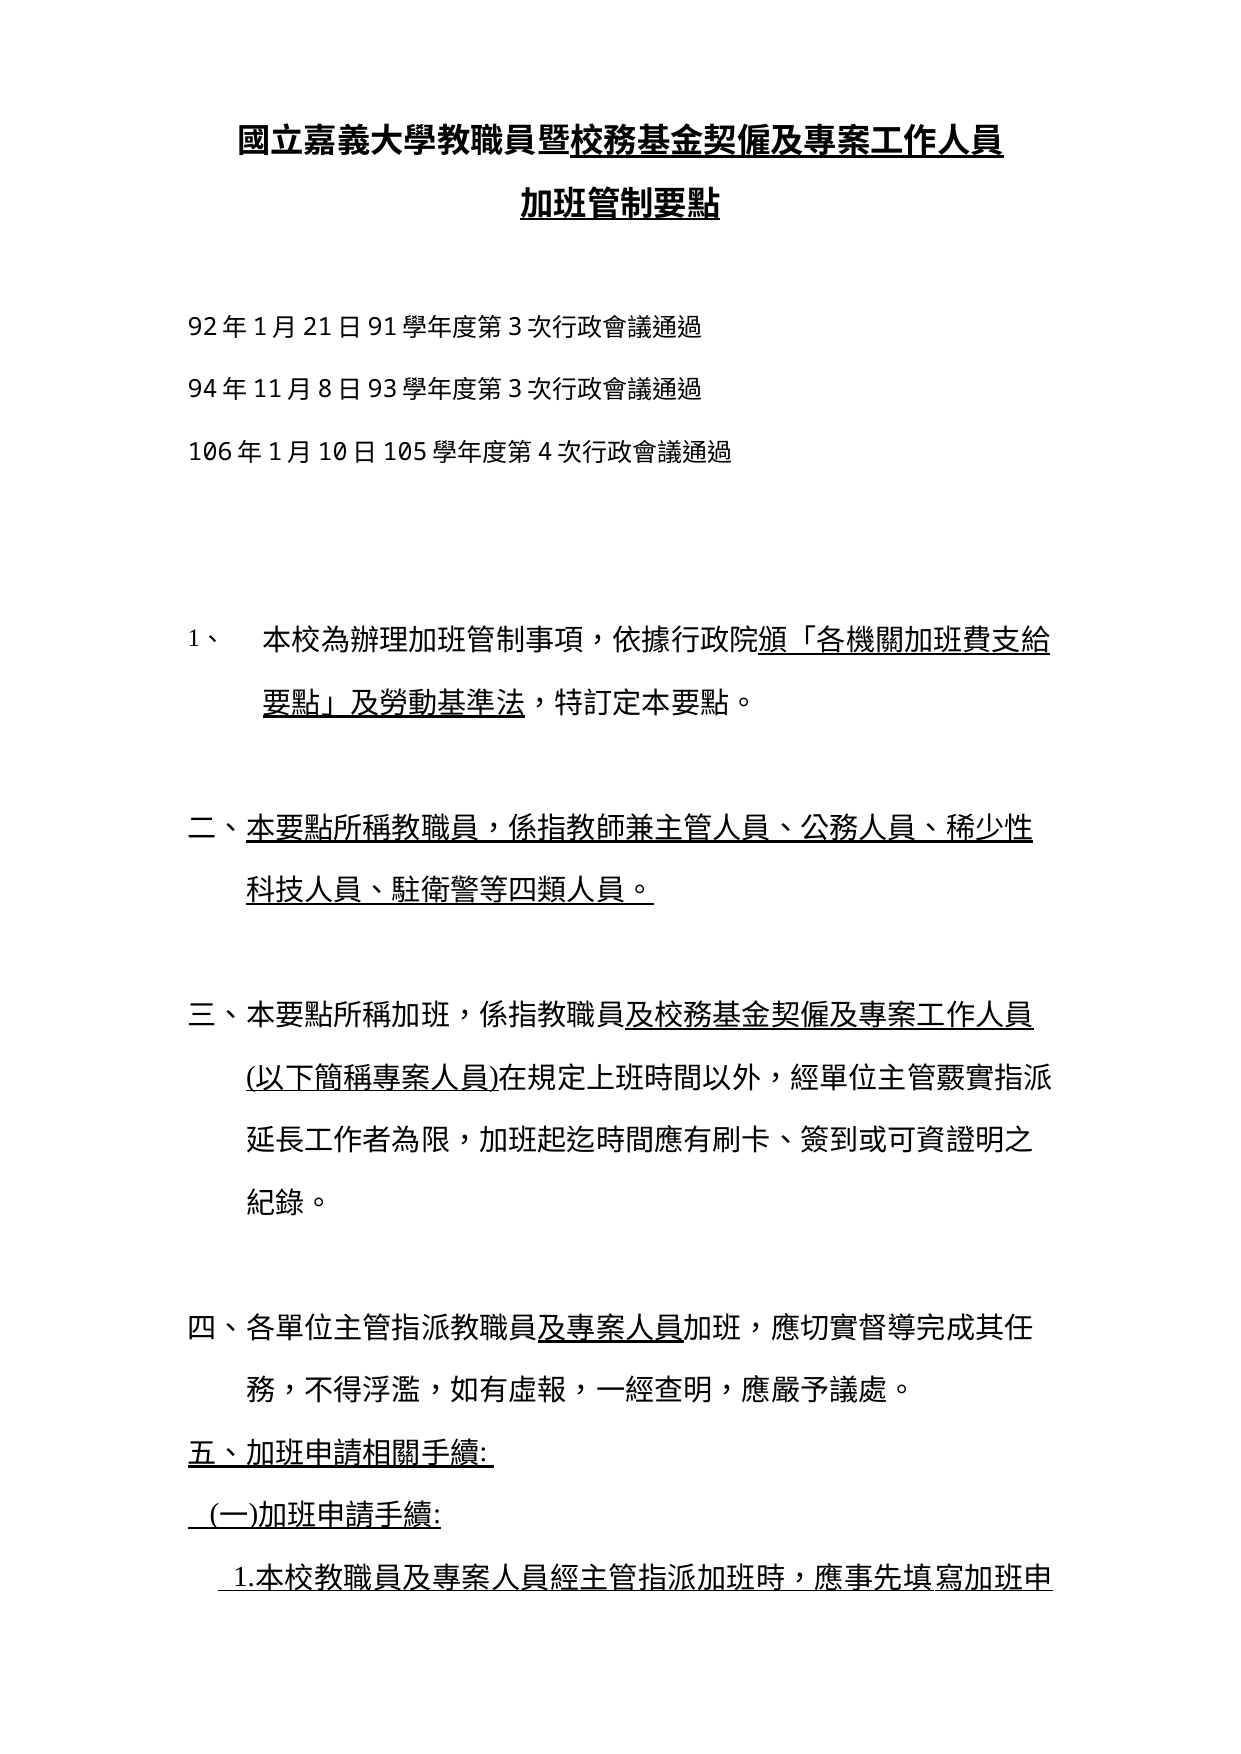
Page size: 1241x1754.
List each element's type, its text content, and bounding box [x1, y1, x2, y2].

text 五、加班申請相關手續: [187, 1409, 1053, 1471]
text 加班管制要點 [187, 159, 1053, 221]
list 本校為辦理加班管制事項，依據行政院頒「各機關加班費支給要點」及勞動基準法，特訂定本要點。 [187, 596, 1053, 721]
text 106年1月10日105學年度第4次行政會議通過 [187, 409, 1053, 471]
text 三、本要點所稱加班，係指教職員及校務基金契僱及專案工作人員(以下簡稱專案人員)在規定上班時間以外，經單位主管覈實指派延長工作者為限，加班起迄時間應有刷卡、簽到或可資證明之紀錄。 [187, 971, 1053, 1221]
text 國立嘉義大學教職員暨校務基金契僱及專案工作人員 [187, 96, 1053, 159]
text 四、各單位主管指派教職員及專案人員加班，應切實督導完成其任務，不得浮濫，如有虛報，一經查明，應嚴予議處。 [187, 1284, 1053, 1409]
text 92年1月21日91學年度第3次行政會議通過 [187, 284, 1053, 346]
text 二、本要點所稱教職員，係指教師兼主管人員、公務人員、稀少性科技人員、駐衛警等四類人員。 [187, 784, 1053, 909]
text 1.本校教職員及專案人員經主管指派加班時，應事先填寫加班申 [218, 1534, 1053, 1596]
text 94年11月8日93學年度第3次行政會議通過 [187, 346, 1053, 409]
text (一)加班申請手續: [187, 1471, 1053, 1534]
